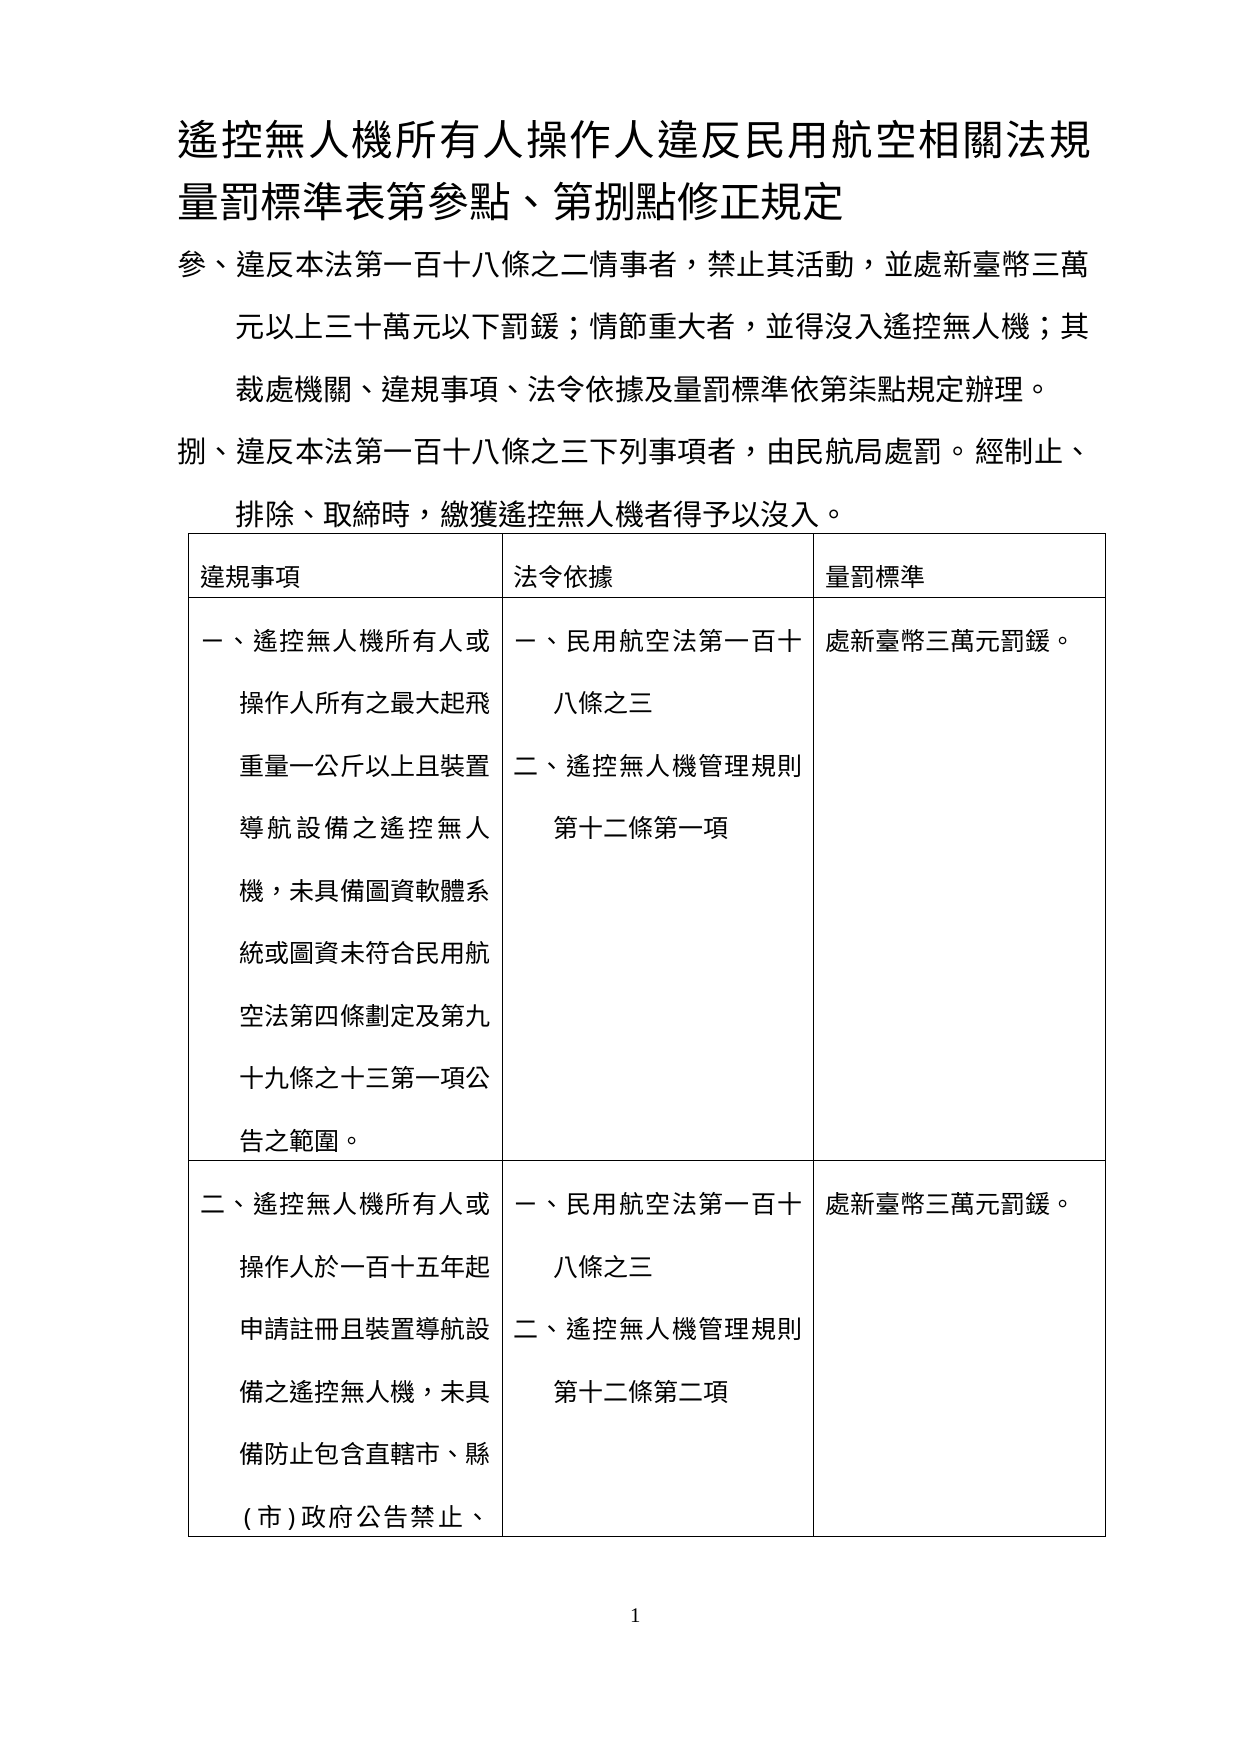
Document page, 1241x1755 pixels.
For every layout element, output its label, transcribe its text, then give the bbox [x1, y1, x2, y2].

table_cell 二、遙控無人機所有人或操作人於一百十五年起申請註冊且裝置導航設備之遙控無人機，未具備防止包含直轄市、縣(市)政府公告禁止、 [189, 1161, 502, 1536]
table_header 法令依據 [503, 534, 813, 597]
table_cell ㄧ、民用航空法第一百十八條之三 二、遙控無人機管理規則第十二條第一項 [503, 598, 813, 1160]
table_header 違規事項 [189, 534, 502, 597]
text 捌、違反本法第一百十八條之三下列事項者，由民航局處罰。經制止、排除、取締時，繳獲遙控無人機者得予以沒入。 [177, 408, 1093, 533]
table_cell 處新臺幣三萬元罰鍰。 [814, 598, 1105, 1160]
table_cell ㄧ、遙控無人機所有人或操作人所有之最大起飛重量一公斤以上且裝置導航設備之遙控無人機，未具備圖資軟體系統或圖資未符合民用航空法第四條劃定及第九十九條之十三第一項公告之範圍。 [189, 598, 502, 1160]
text 遙控無人機所有人操作人違反民用航空相關法規量罰標準表第參點、第捌點修正規定 [177, 96, 1093, 221]
table_cell 處新臺幣三萬元罰鍰。 [814, 1161, 1105, 1536]
text 參、違反本法第一百十八條之二情事者，禁止其活動，並處新臺幣三萬元以上三十萬元以下罰鍰；情節重大者，並得沒入遙控無人機；其裁處機關、違規事項、法令依據及量罰標準依第柒點規定辦理。 [177, 221, 1093, 408]
table_cell ㄧ、民用航空法第一百十八條之三 二、遙控無人機管理規則第十二條第二項 [503, 1161, 813, 1536]
table_header 量罰標準 [814, 534, 1105, 597]
